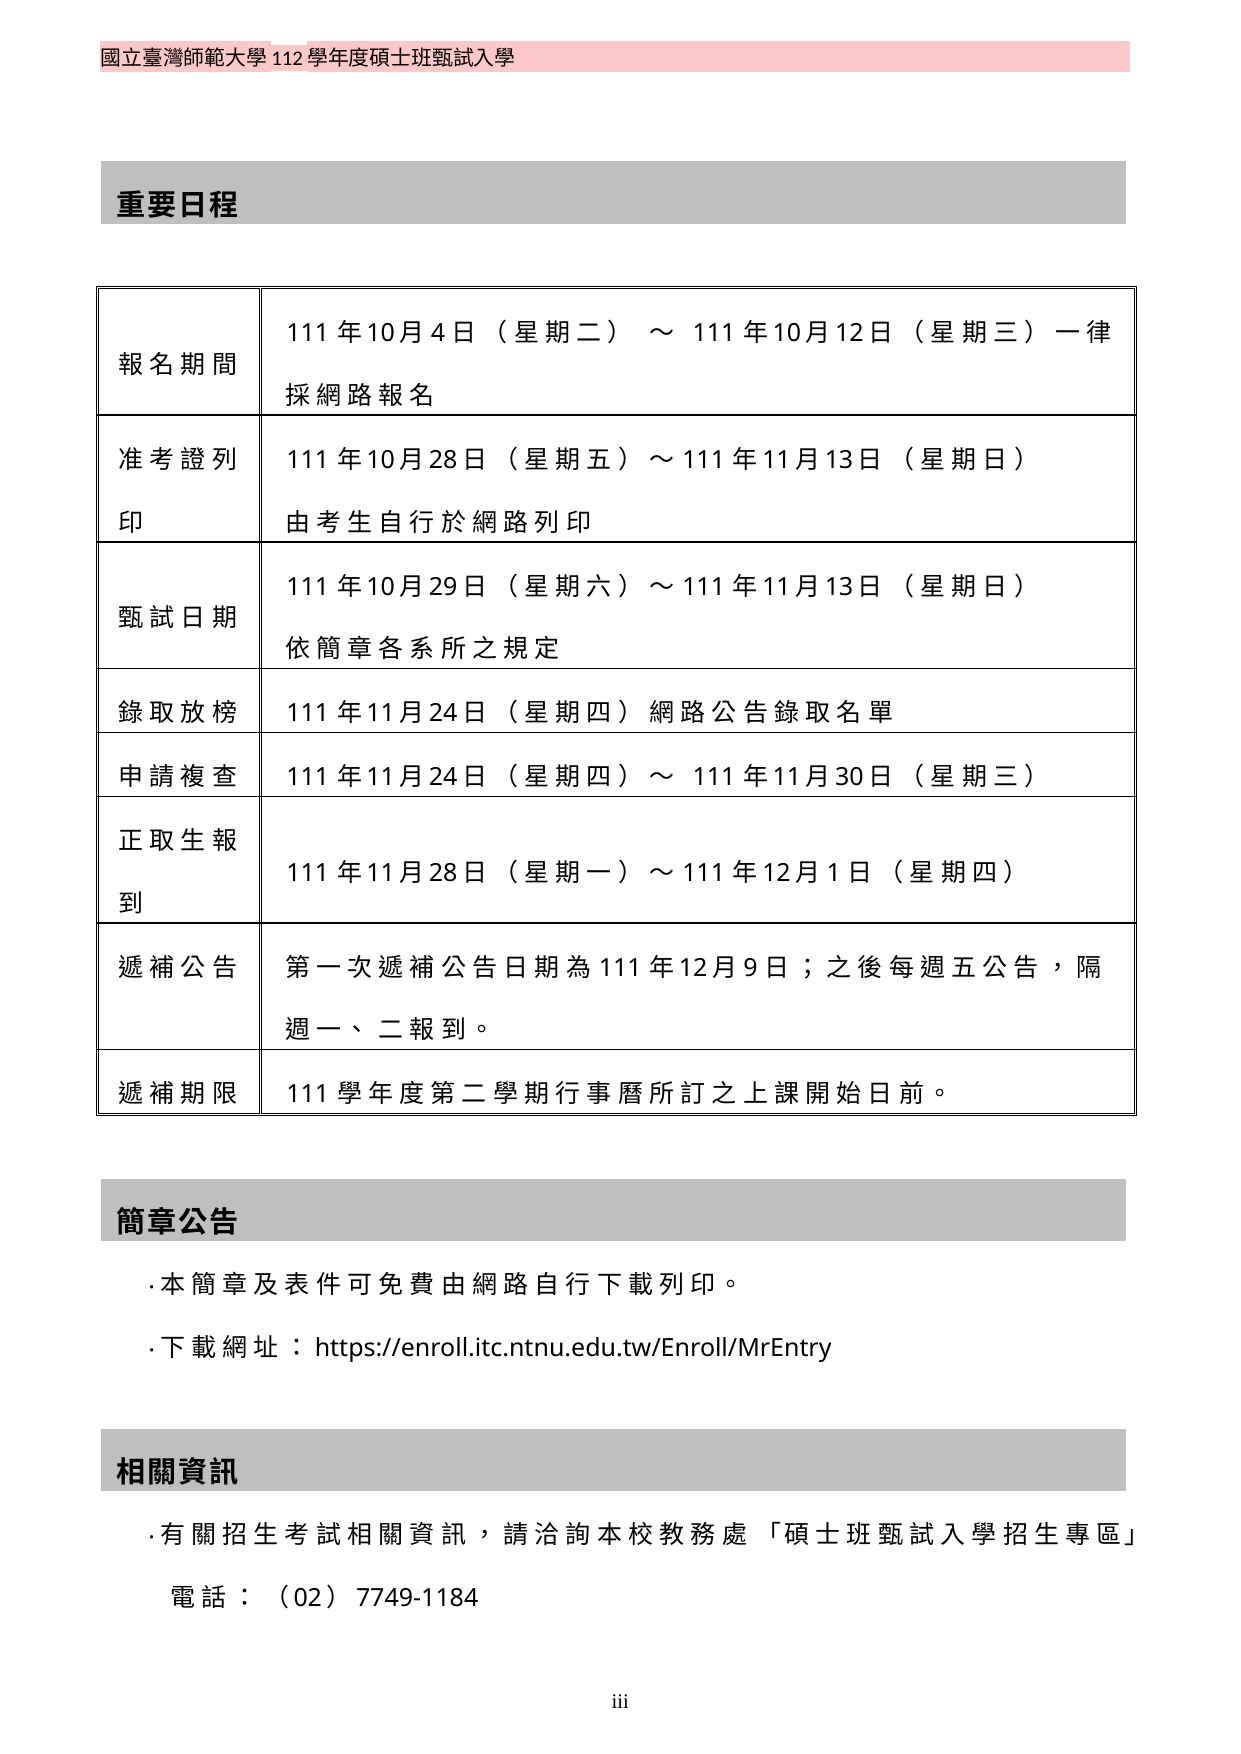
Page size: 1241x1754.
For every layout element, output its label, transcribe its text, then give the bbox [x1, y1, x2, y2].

table_cell 遞補期限 [99, 1050, 259, 1113]
table_header 重要日程 [101, 161, 1126, 224]
table_cell 111學年度第二學期行事曆所訂之上課開始日前。 [262, 1050, 1134, 1113]
table_cell 111年11月28日（星期一）～111年12月1日（星期四） [262, 797, 1134, 922]
table_header 111年10月4日（星期二） ～ 111年10月12日（星期三）一律採網路報名 [262, 289, 1134, 414]
table_cell 申請複查 [99, 733, 259, 796]
table_cell 111年11月24日（星期四）網路公告錄取名單 [262, 669, 1134, 732]
table_cell 111年10月28日（星期五）～111年11月13日（星期日） 由考生自行於網路列印 [262, 416, 1134, 541]
table_header 相關資訊 [101, 1429, 1126, 1491]
table_cell 第一次遞補公告日期為111年12月9日；之後每週五公告，隔週一、二報到。 [262, 924, 1134, 1049]
table_header 報名期間 [99, 289, 259, 414]
table_cell 准考證列印 [99, 416, 259, 541]
table_cell 甄試日期 [99, 543, 259, 667]
table_cell 錄取放榜 [99, 669, 259, 732]
table_header ‧本簡章及表件可免費由網路自行下載列印。 ‧下載網址：https://enroll.itc.ntnu.edu.tw/Enroll/MrEntry ‧有關招生考試相關資訊，請洽詢本校教務處「碩士班甄試入學招生專區」 電話：（02）7749-1184 [68, 99, 1172, 1616]
table_cell 正取生報到 [99, 797, 259, 922]
table_cell 111年11月24日（星期四）～ 111年11月30日（星期三） [262, 733, 1134, 796]
table_header 簡章公告 [101, 1179, 1126, 1241]
table_cell 111年10月29日（星期六）～111年11月13日（星期日） 依簡章各系所之規定 [262, 543, 1134, 667]
table_cell 遞補公告 [99, 924, 259, 1049]
